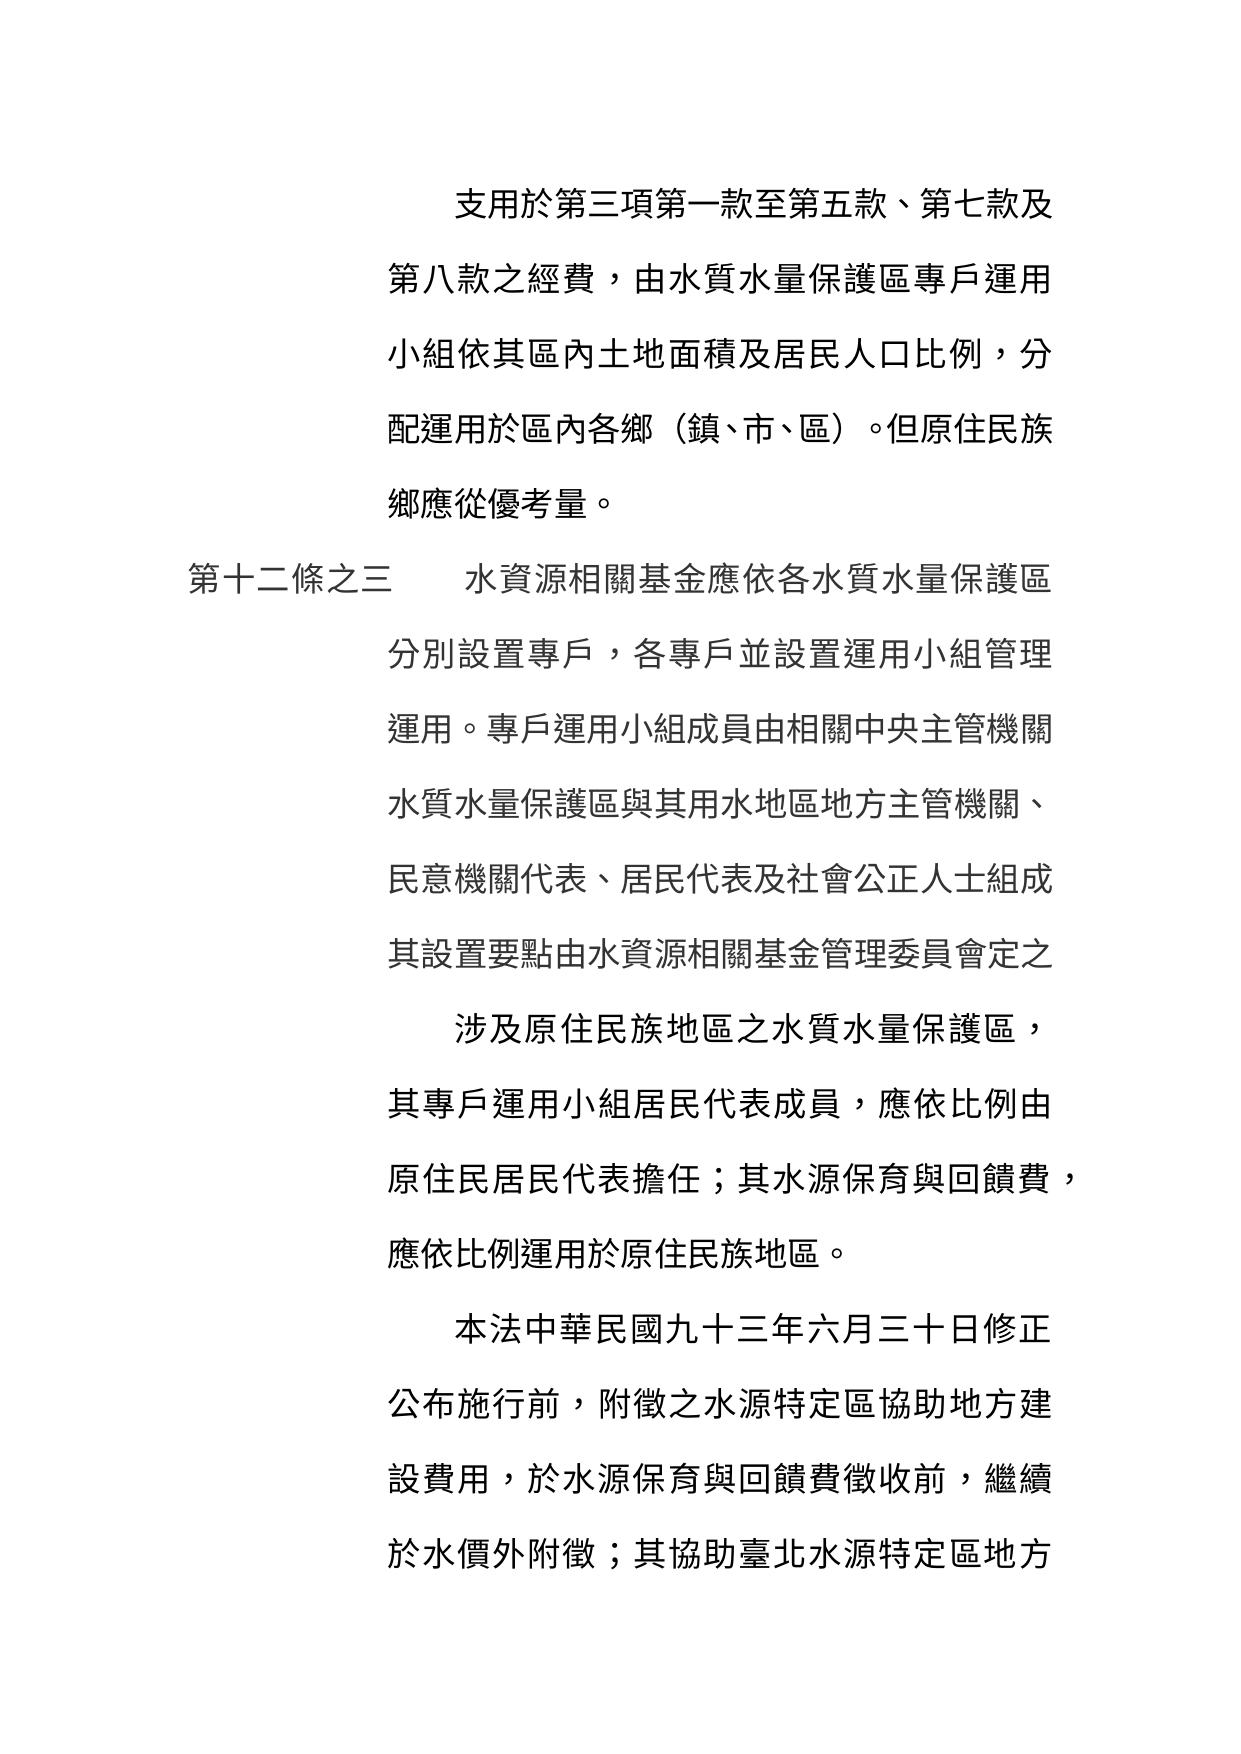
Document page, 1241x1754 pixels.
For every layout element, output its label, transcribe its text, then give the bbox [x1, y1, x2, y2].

text 涉及原住民族地區之水質水量保護區，其專戶運用小組居民代表成員，應依比例由原住民居民代表擔任；其水源保育與回饋費，應依比例運用於原住民族地區。 [387, 989, 1053, 1289]
text 本法中華民國九十三年六月三十日修正公布施行前，附徵之水源特定區協助地方建設費用，於水源保育與回饋費徵收前，繼續於水價外附徵；其協助臺北水源特定區地方 [387, 1289, 1053, 1589]
text 支用於第三項第一款至第五款、第七款及第八款之經費，由水質水量保護區專戶運用小組依其區內土地面積及居民人口比例，分配運用於區內各鄉（鎮、市、區）。但原住民族鄉應從優考量。 [387, 164, 1053, 539]
text 第十二條之三 水資源相關基金應依各水質水量保護區分別設置專戶，各專戶並設置運用小組管理運用。專戶運用小組成員由相關中央主管機關、水質水量保護區與其用水地區地方主管機關、民意機關代表、居民代表及社會公正人士組成；其設置要點由水資源相關基金管理委員會定之。 [187, 539, 1053, 989]
